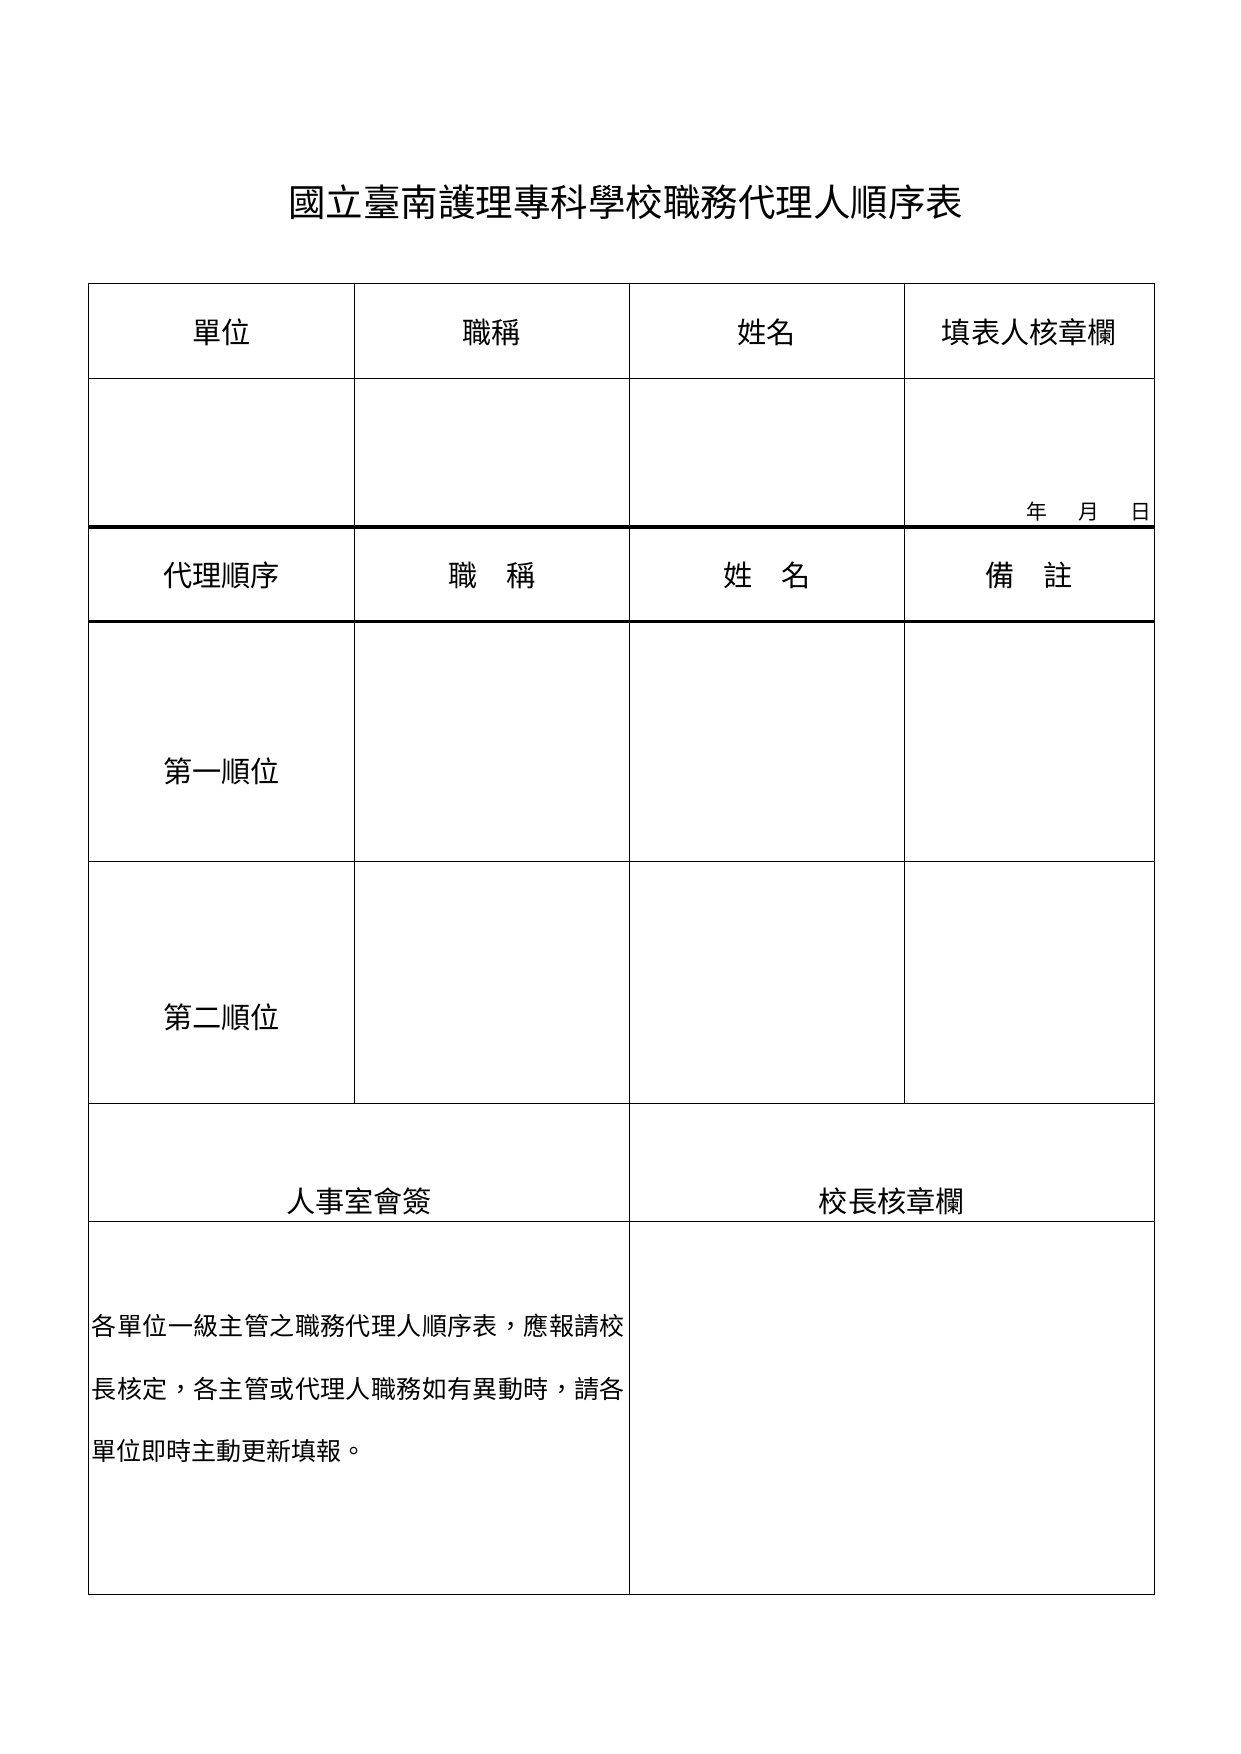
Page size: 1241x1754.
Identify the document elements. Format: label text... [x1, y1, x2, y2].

table_header 填表人核章欄 [905, 284, 1154, 377]
table_cell 第一順位 [89, 623, 354, 861]
table_cell [630, 623, 904, 861]
table_cell [630, 862, 904, 1103]
table_cell [905, 862, 1154, 1103]
table_header 職稱 [355, 284, 629, 377]
table_cell [630, 379, 904, 525]
table_cell 校長核章欄 [630, 1104, 1154, 1221]
text 國立臺南護理專科學校職務代理人順序表 [89, 158, 1162, 221]
table_cell [905, 623, 1154, 861]
table_cell [355, 623, 629, 861]
table_header 姓名 [630, 284, 904, 377]
table_cell 年 月 日 [905, 379, 1154, 525]
table_cell 各單位一級主管之職務代理人順序表，應報請校長核定，各主管或代理人職務如有異動時，請各單位即時主動更新填報。 [89, 1222, 629, 1594]
table_header 單位 [89, 284, 354, 377]
table_cell 第二順位 [89, 862, 354, 1103]
table_cell 備 註 [905, 529, 1154, 619]
table_cell 姓 名 [630, 529, 904, 619]
table_cell 職 稱 [355, 529, 629, 619]
table_cell 人事室會簽 [89, 1104, 629, 1221]
table_cell [89, 379, 354, 525]
table_cell [355, 379, 629, 525]
table_cell [630, 1222, 1154, 1594]
table_cell [355, 862, 629, 1103]
table_cell 代理順序 [89, 529, 354, 619]
